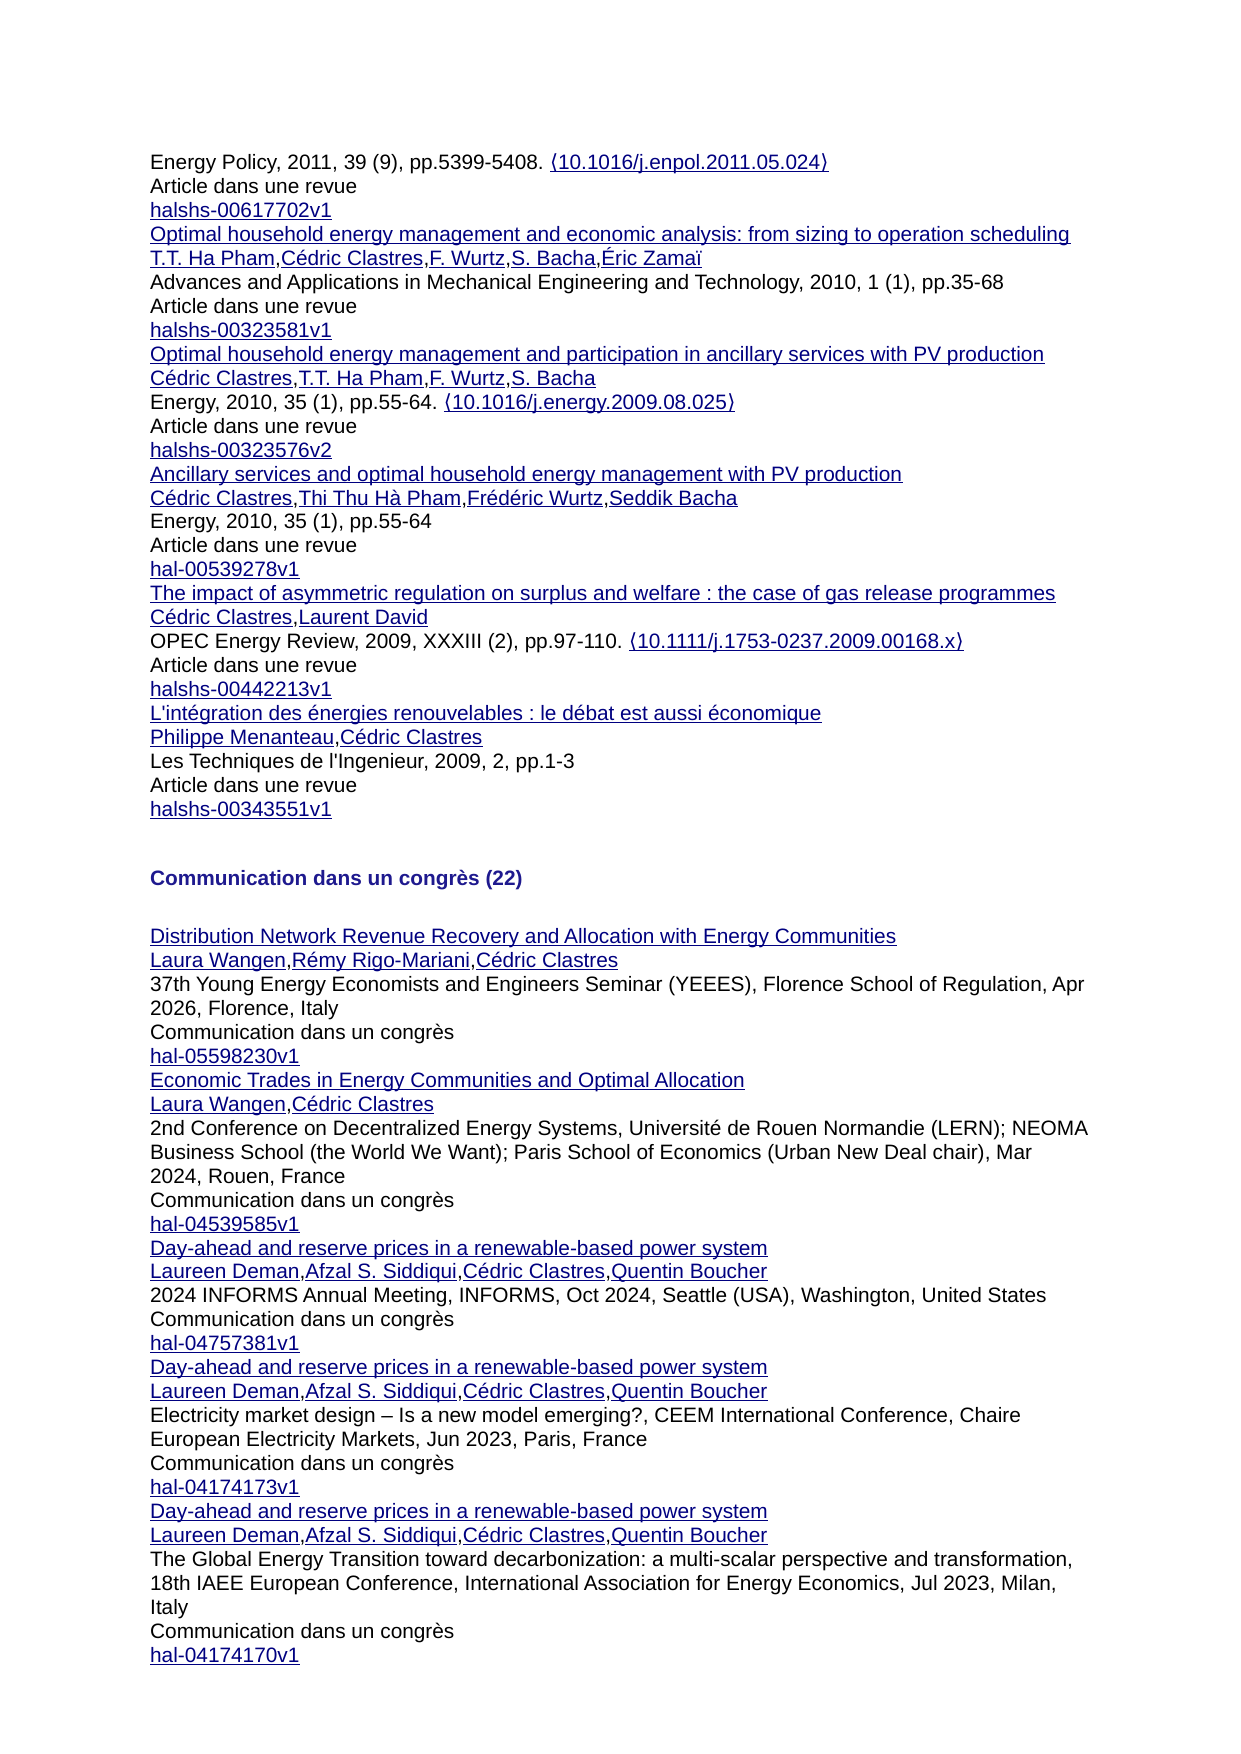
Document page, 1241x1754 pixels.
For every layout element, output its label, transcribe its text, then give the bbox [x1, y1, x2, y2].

table_cell Optimal household energy management and participation in ancillary services with PV production Cédric Clastres,T.T. Ha Pham,F. Wurtz,S. Bacha Energy, 2010, 35 (1), pp.55-64. ⟨10.1016/j.energy.2009.08.025⟩ Article dans une revue halshs-00323576v2 [150, 342, 1090, 461]
table_cell Economic Trades in Energy Communities and Optimal Allocation Laura Wangen,Cédric Clastres 2nd Conference on Decentralized Energy Systems, Université de Rouen Normandie (LERN); NEOMA Business School (the World We Want); Paris School of Economics (Urban New Deal chair), Mar 2024, Rouen, France Communication dans un congrès hal-04539585v1 [150, 1068, 1090, 1235]
table_cell Day-ahead and reserve prices in a renewable-based power system Laureen Deman,Afzal S. Siddiqui,Cédric Clastres,Quentin Boucher Electricity market design – Is a new model emerging?, CEEM International Conference, Chaire European Electricity Markets, Jun 2023, Paris, France Communication dans un congrès hal-04174173v1 [150, 1355, 1090, 1499]
table_cell Energy Policy, 2011, 39 (9), pp.5399-5408. ⟨10.1016/j.enpol.2011.05.024⟩ Article dans une revue halshs-00617702v1 [150, 150, 1090, 222]
table_cell Ancillary services and optimal household energy management with PV production Cédric Clastres,Thi Thu Hà Pham,Frédéric Wurtz,Seddik Bacha Energy, 2010, 35 (1), pp.55-64 Article dans une revue hal-00539278v1 [150, 461, 1090, 581]
table_cell Optimal household energy management and economic analysis: from sizing to operation scheduling T.T. Ha Pham,Cédric Clastres,F. Wurtz,S. Bacha,Éric Zamaï Advances and Applications in Mechanical Engineering and Technology, 2010, 1 (1), pp.35-68 Article dans une revue halshs-00323581v1 [150, 222, 1090, 342]
table_header Distribution Network Revenue Recovery and Allocation with Energy Communities Laura Wangen,Rémy Rigo-Mariani,Cédric Clastres 37th Young Energy Economists and Engineers Seminar (YEEES), Florence School of Regulation, Apr 2026, Florence, Italy Communication dans un congrès hal-05598230v1 [150, 924, 1090, 1068]
table_cell Day-ahead and reserve prices in a renewable-based power system Laureen Deman,Afzal S. Siddiqui,Cédric Clastres,Quentin Boucher The Global Energy Transition toward decarbonization: a multi-scalar perspective and transformation, 18th IAEE European Conference, International Association for Energy Economics, Jul 2023, Milan, Italy Communication dans un congrès hal-04174170v1 [150, 1499, 1090, 1667]
table_cell Day-ahead and reserve prices in a renewable-based power system Laureen Deman,Afzal S. Siddiqui,Cédric Clastres,Quentin Boucher 2024 INFORMS Annual Meeting, INFORMS, Oct 2024, Seattle (USA), Washington, United States Communication dans un congrès hal-04757381v1 [150, 1235, 1090, 1355]
subtitle Communication dans un congrès (22) [150, 866, 1090, 889]
table_cell L'intégration des énergies renouvelables : le débat est aussi économique Philippe Menanteau,Cédric Clastres Les Techniques de l'Ingenieur, 2009, 2, pp.1-3 Article dans une revue halshs-00343551v1 [150, 701, 1090, 821]
table_cell The impact of asymmetric regulation on surplus and welfare : the case of gas release programmes Cédric Clastres,Laurent David OPEC Energy Review, 2009, XXXIII (2), pp.97-110. ⟨10.1111/j.1753-0237.2009.00168.x⟩ Article dans une revue halshs-00442213v1 [150, 581, 1090, 701]
